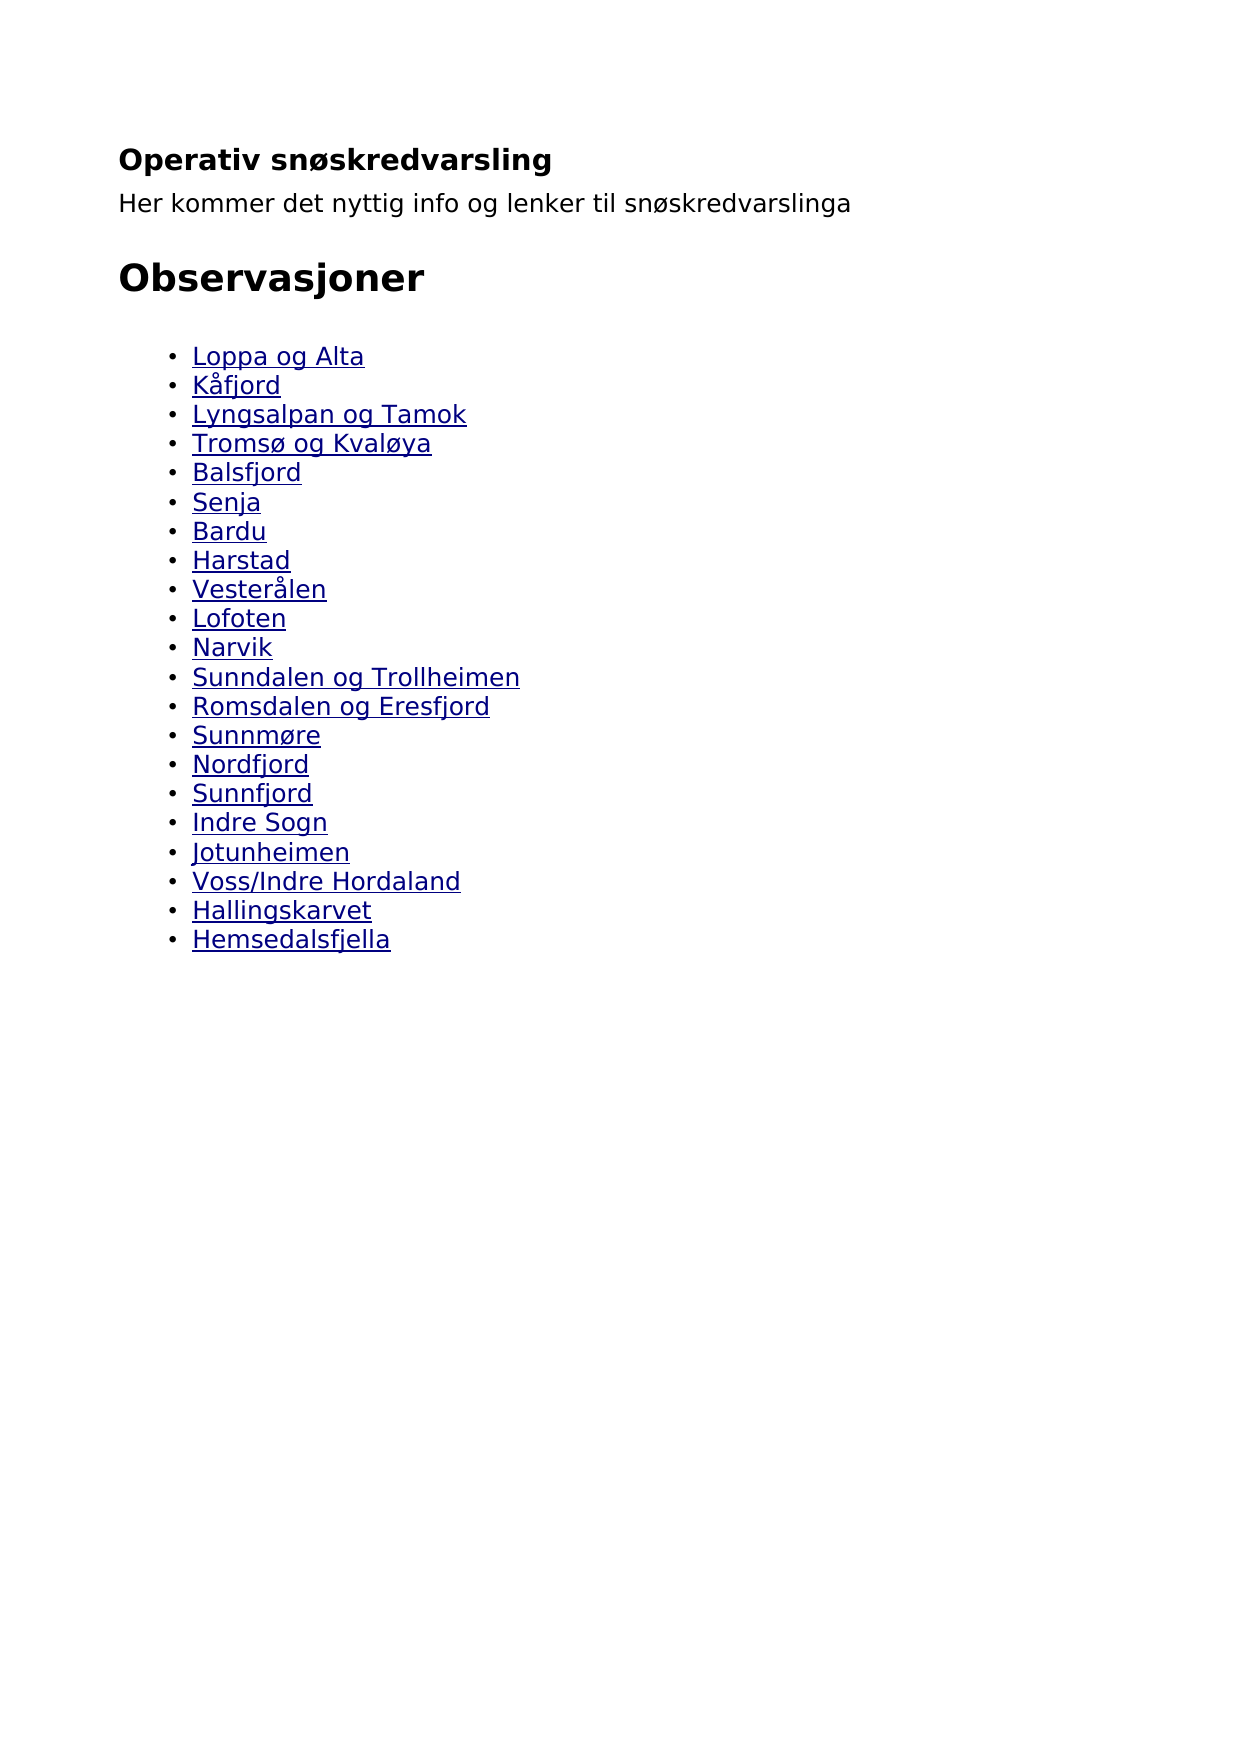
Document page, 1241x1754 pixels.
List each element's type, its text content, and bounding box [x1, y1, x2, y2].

list Hallingskarvet [177, 896, 1122, 925]
list Tromsø og Kvaløya [177, 429, 1122, 458]
list Harstad [177, 546, 1122, 575]
list Balsfjord [177, 458, 1122, 488]
list Vesterålen [177, 575, 1122, 604]
list Senja [177, 488, 1122, 517]
list Hemsedalsfjella [177, 925, 1122, 954]
list Narvik [177, 633, 1122, 663]
list Sunndalen og Trollheimen [177, 663, 1122, 692]
list Loppa og Alta [177, 342, 1122, 371]
subtitle Observasjoner [118, 256, 1122, 300]
list Nordfjord [177, 750, 1122, 779]
subtitle Operativ snøskredvarsling [118, 143, 1122, 177]
list Bardu [177, 517, 1122, 546]
list Lofoten [177, 604, 1122, 633]
list Voss/Indre Hordaland [177, 867, 1122, 896]
text Her kommer det nyttig info og lenker til snøskredvarslinga [118, 189, 1122, 219]
list Lyngsalpan og Tamok [177, 400, 1122, 429]
list Sunnmøre [177, 721, 1122, 750]
list Jotunheimen [177, 838, 1122, 867]
list Sunnfjord [177, 779, 1122, 808]
list Romsdalen og Eresfjord [177, 692, 1122, 721]
list Indre Sogn [177, 808, 1122, 838]
list Kåfjord [177, 371, 1122, 400]
